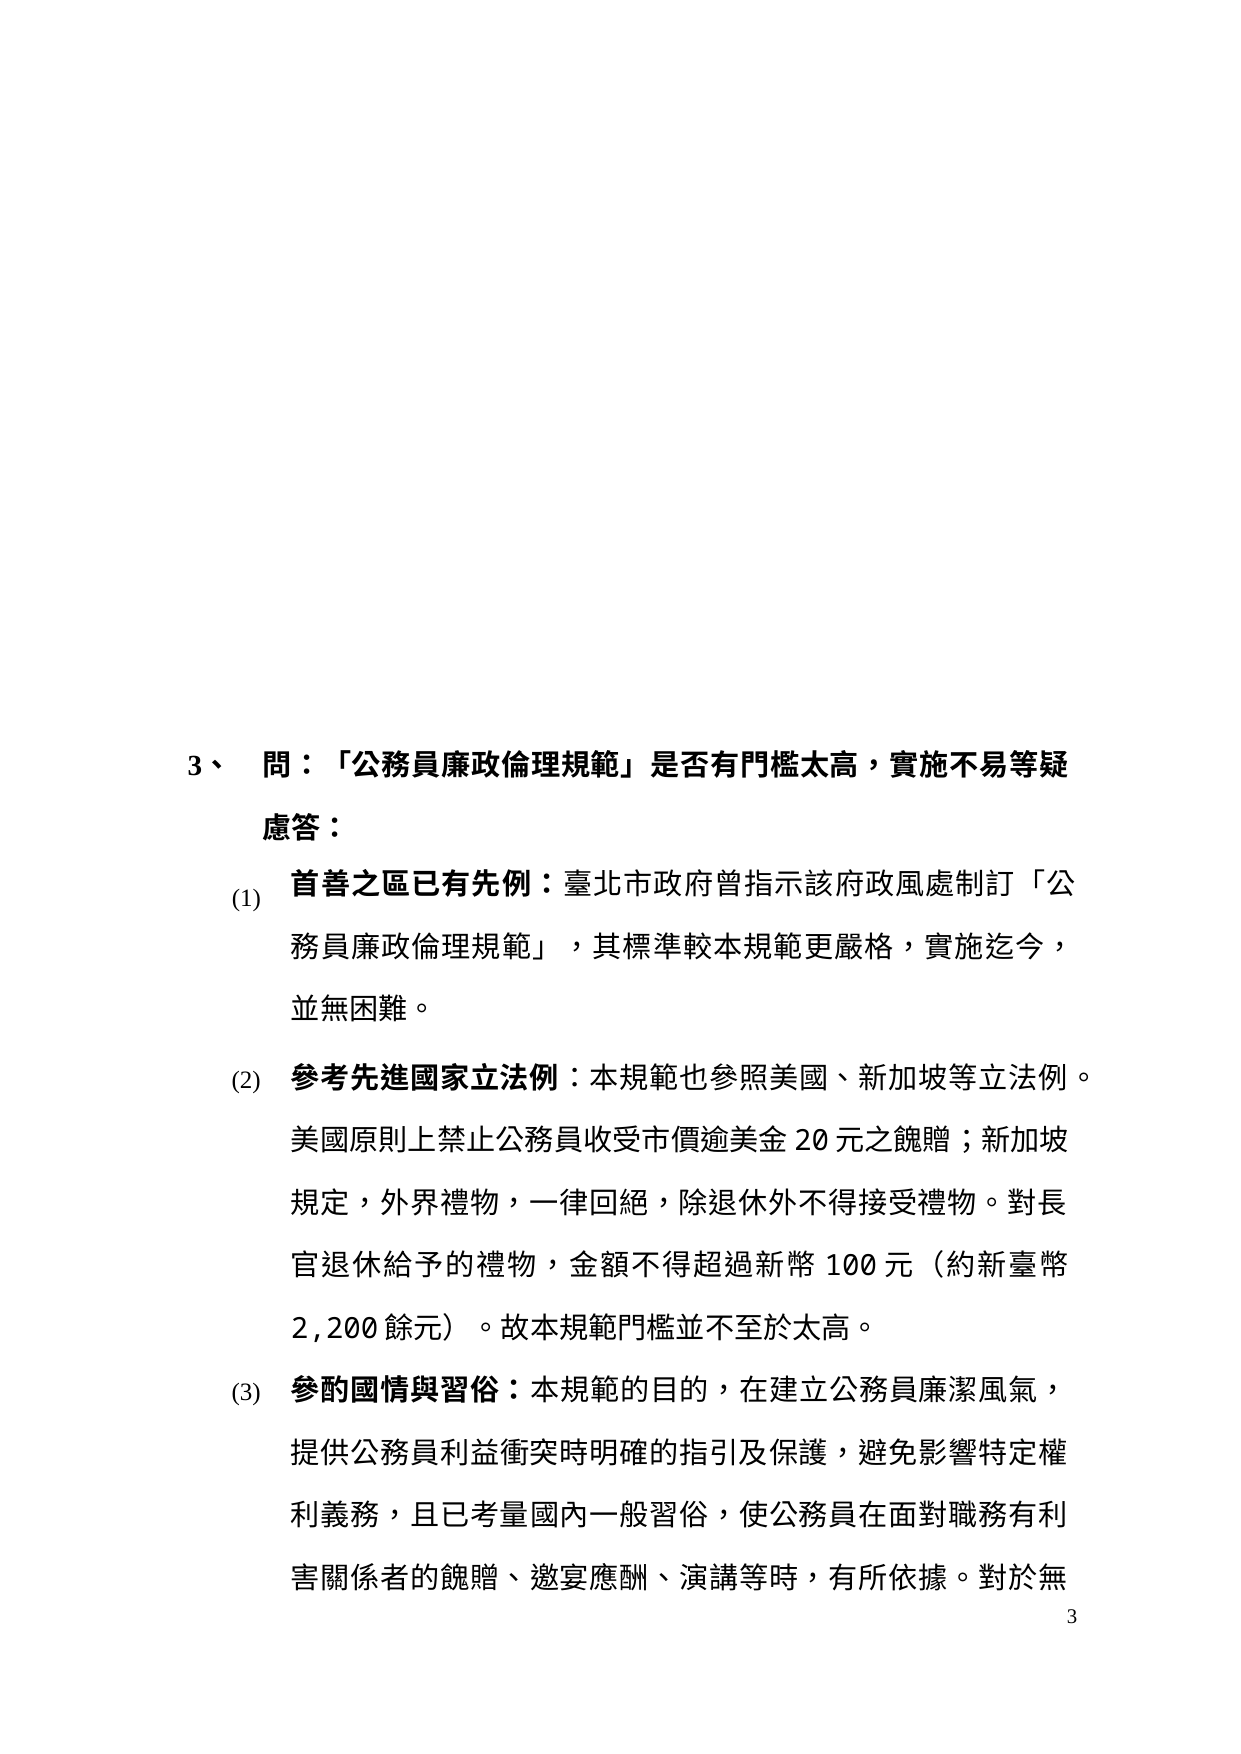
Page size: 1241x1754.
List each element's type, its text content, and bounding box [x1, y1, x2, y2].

list 問：「公務員廉政倫理規範」是否有門檻太高，實施不易等疑慮答： [187, 721, 1069, 846]
list 參酌國情與習俗：本規範的目的，在建立公務員廉潔風氣，提供公務員利益衝突時明確的指引及保護，避免影響特定權利義務，且已考量國內一般習俗，使公務員在面對職務有利害關係者的餽贈、邀宴應酬、演講等時，有所依據。對於無利害關係者方面，原則上並不禁止，僅在特定情形要求登錄，惟若與其身分、職務顯不相宜者，仍應避免。 [231, 1346, 1069, 1596]
list 首善之區已有先例：臺北市政府曾指示該府政風處制訂「公務員廉政倫理規範」，其標準較本規範更嚴格，實施迄今，並無困難。 [232, 846, 1076, 1034]
list 參考先進國家立法例：本規範也參照美國、新加坡等立法例。美國原則上禁止公務員收受市價逾美金20元之餽贈；新加坡規定，外界禮物，一律回絕，除退休外不得接受禮物。對長官退休給予的禮物，金額不得超過新幣100元（約新臺幣2,200餘元）。故本規範門檻並不至於太高。 [231, 1034, 1069, 1346]
